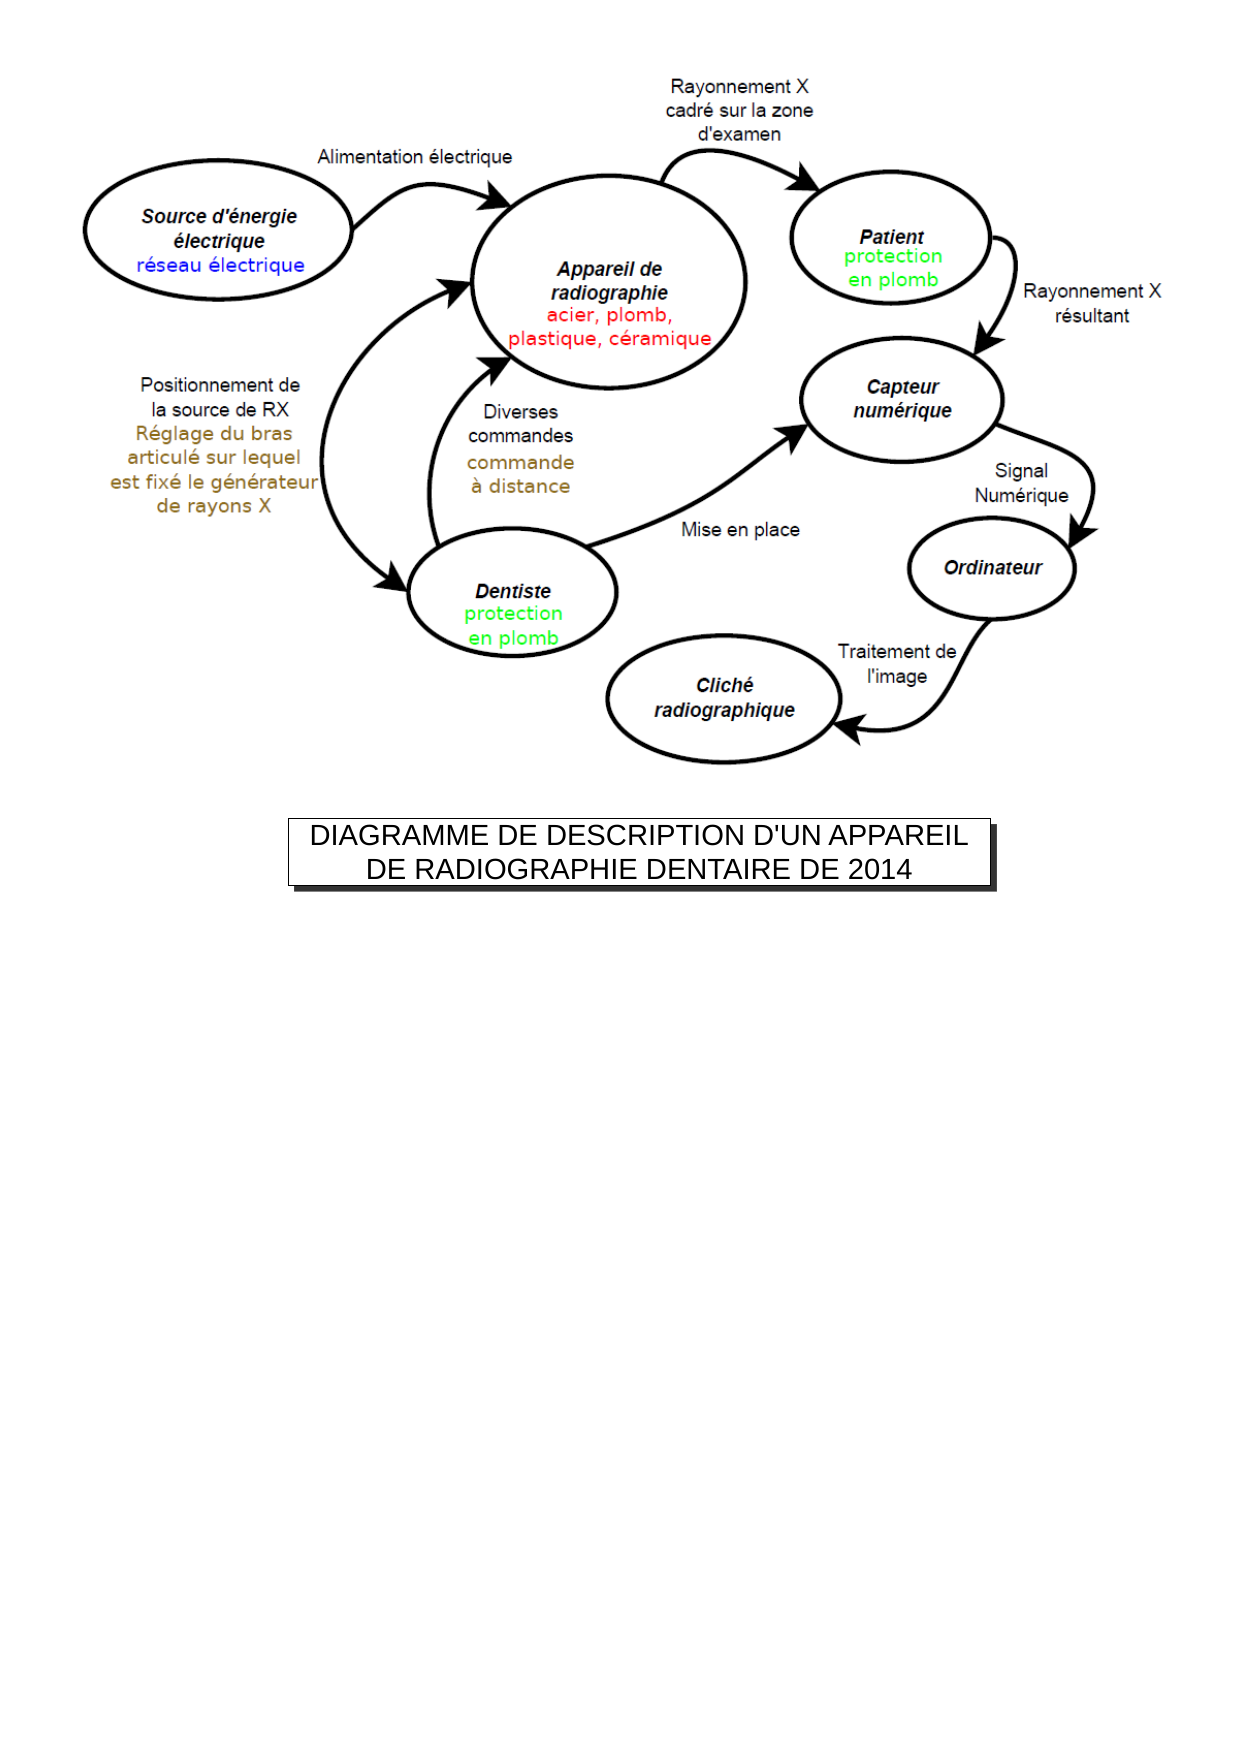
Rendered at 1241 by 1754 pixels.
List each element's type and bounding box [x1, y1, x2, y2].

picture [59, 59, 1182, 781]
